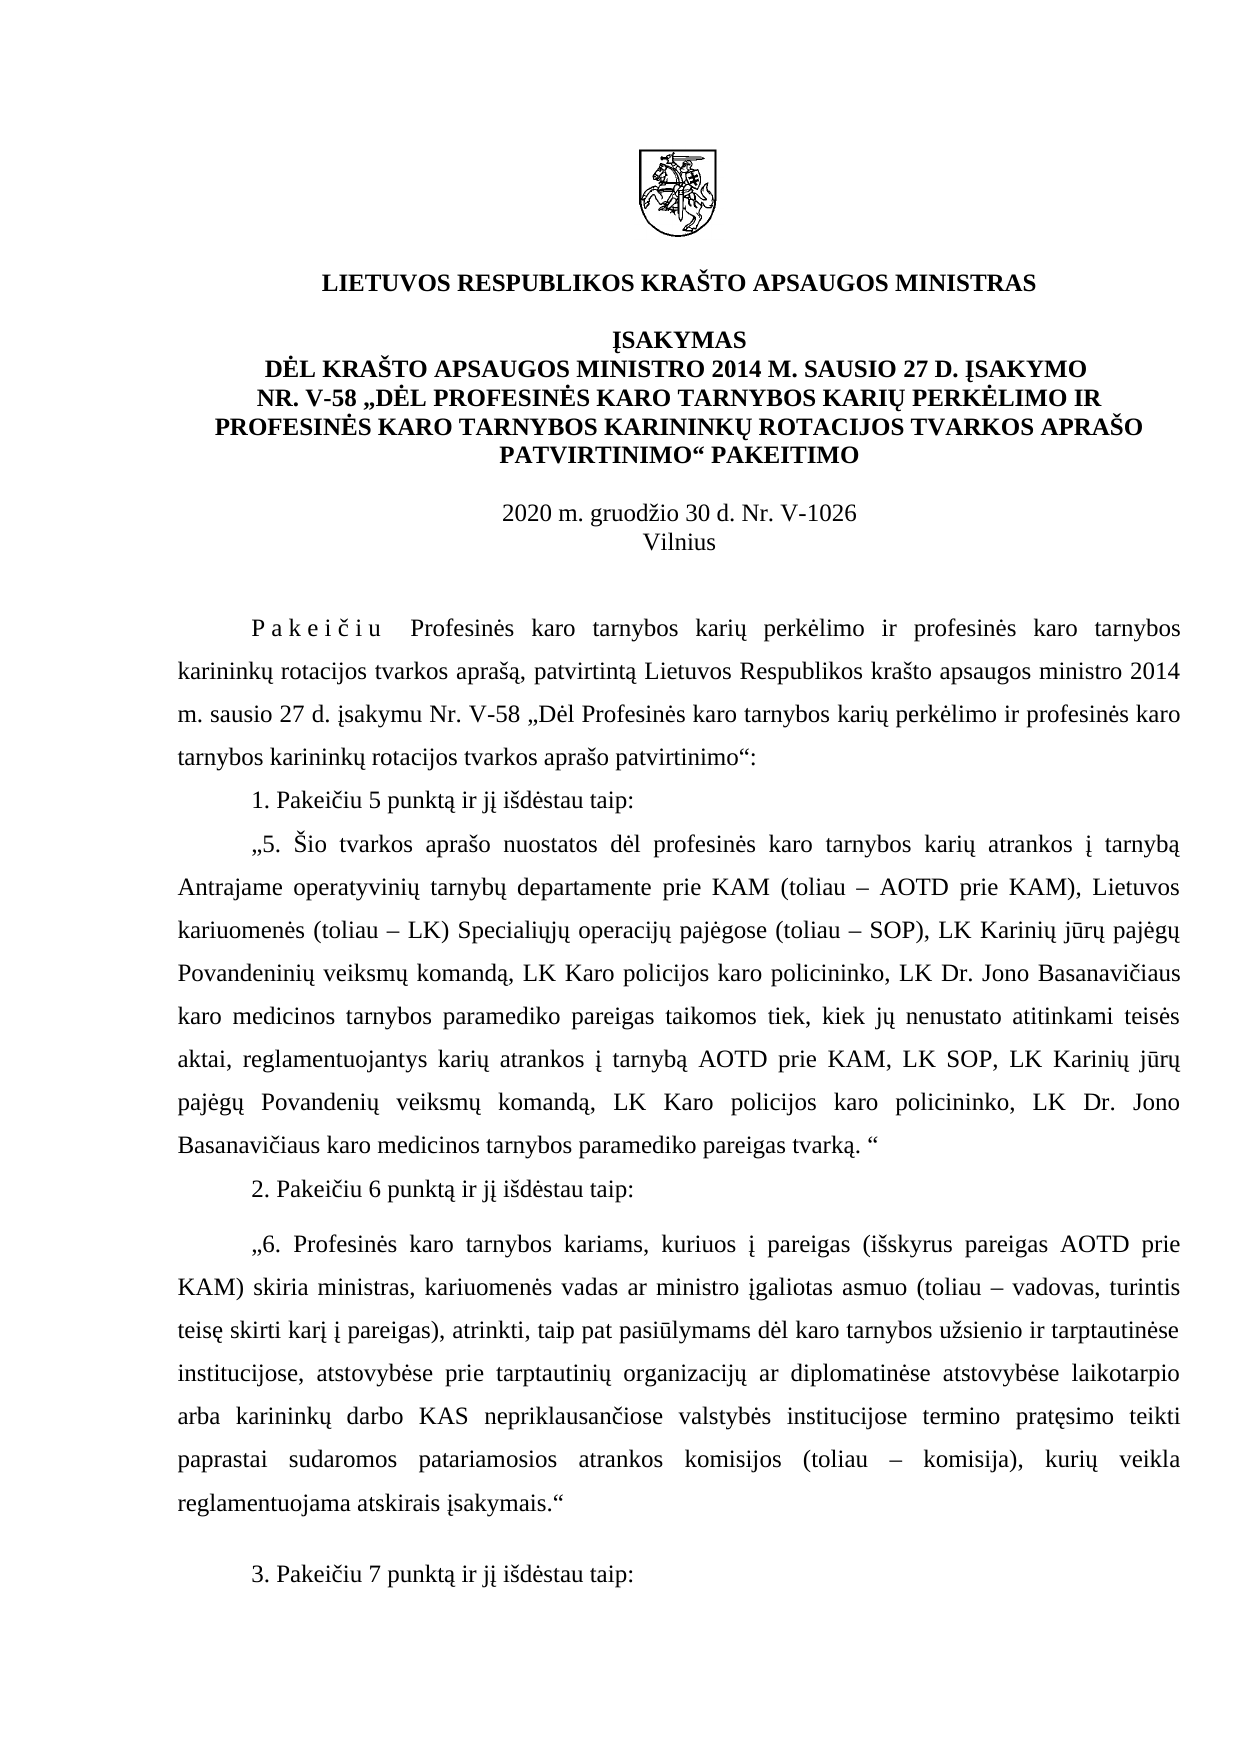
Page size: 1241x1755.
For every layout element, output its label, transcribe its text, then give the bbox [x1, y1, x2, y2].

text DĖL KRAŠTO APSAUGOS MINISTRO 2014 M. SAUSIO 27 D. ĮSAKYMO [177, 354, 1181, 383]
text 3. Pakeičiu 7 punktą ir jį išdėstau taip: [177, 1559, 1181, 1588]
text NR. V-58 „DĖL PROFESINĖS KARO TARNYBOS KARIŲ PERKĖLIMO IR PROFESINĖS KARO TARNYBOS KARININKŲ ROTACIJOS TVARKOS APRAŠO PATVIRTINIMO“ PAKEITIMO [177, 383, 1181, 469]
text Pakeičiu Profesinės karo tarnybos karių perkėlimo ir profesinės karo tarnybos karininkų rotacijos tvarkos aprašą, patvirtintą Lietuvos Respublikos krašto apsaugos ministro 2014 m. sausio 27 d. įsakymu Nr. V-58 „Dėl Profesinės karo tarnybos karių perkėlimo ir profesinės karo tarnybos karininkų rotacijos tvarkos aprašo patvirtinimo“: [177, 613, 1181, 771]
text LIETUVOS RESPUBLIKOS KRAŠTO APSAUGOS MINISTRAS [177, 268, 1181, 297]
text Vilnius [177, 527, 1181, 556]
text „5. Šio tvarkos aprašo nuostatos dėl profesinės karo tarnybos karių atrankos į tarnybą Antrajame operatyvinių tarnybų departamente prie KAM (toliau – AOTD prie KAM), Lietuvos kariuomenės (toliau – LK) Specialiųjų operacijų pajėgose (toliau – SOP), LK Karinių jūrų pajėgų Povandeninių veiksmų komandą, LK Karo policijos karo policininko, LK Dr. Jono Basanavičiaus karo medicinos tarnybos paramediko pareigas taikomos tiek, kiek jų nenustato atitinkami teisės aktai, reglamentuojantys karių atrankos į tarnybą AOTD prie KAM, LK SOP, LK Karinių jūrų pajėgų Povandenių veiksmų komandą, LK Karo policijos karo policininko, LK Dr. Jono Basanavičiaus karo medicinos tarnybos paramediko pareigas tvarką. “ [177, 829, 1181, 1159]
text 2020 m. gruodžio 30 d. Nr. V-1026 [177, 498, 1181, 527]
text 2. Pakeičiu 6 punktą ir jį išdėstau taip: [177, 1174, 1181, 1202]
text 1. Pakeičiu 5 punktą ir jį išdėstau taip: [177, 786, 1181, 814]
text „6. Profesinės karo tarnybos kariams, kuriuos į pareigas (išskyrus pareigas AOTD prie KAM) skiria ministras, kariuomenės vadas ar ministro įgaliotas asmuo (toliau – vadovas, turintis teisę skirti karį į pareigas), atrinkti, taip pat pasiūlymams dėl karo tarnybos užsienio ir tarptautinėse institucijose, atstovybėse prie tarptautinių organizacijų ar diplomatinėse atstovybėse laikotarpio arba karininkų darbo KAS nepriklausančiose valstybės institucijose termino pratęsimo teikti paprastai sudaromos patariamosios atrankos komisijos (toliau – komisija), kurių veikla reglamentuojama atskirais įsakymais.“ [177, 1229, 1181, 1516]
text ĮSAKYMAS [177, 326, 1181, 354]
